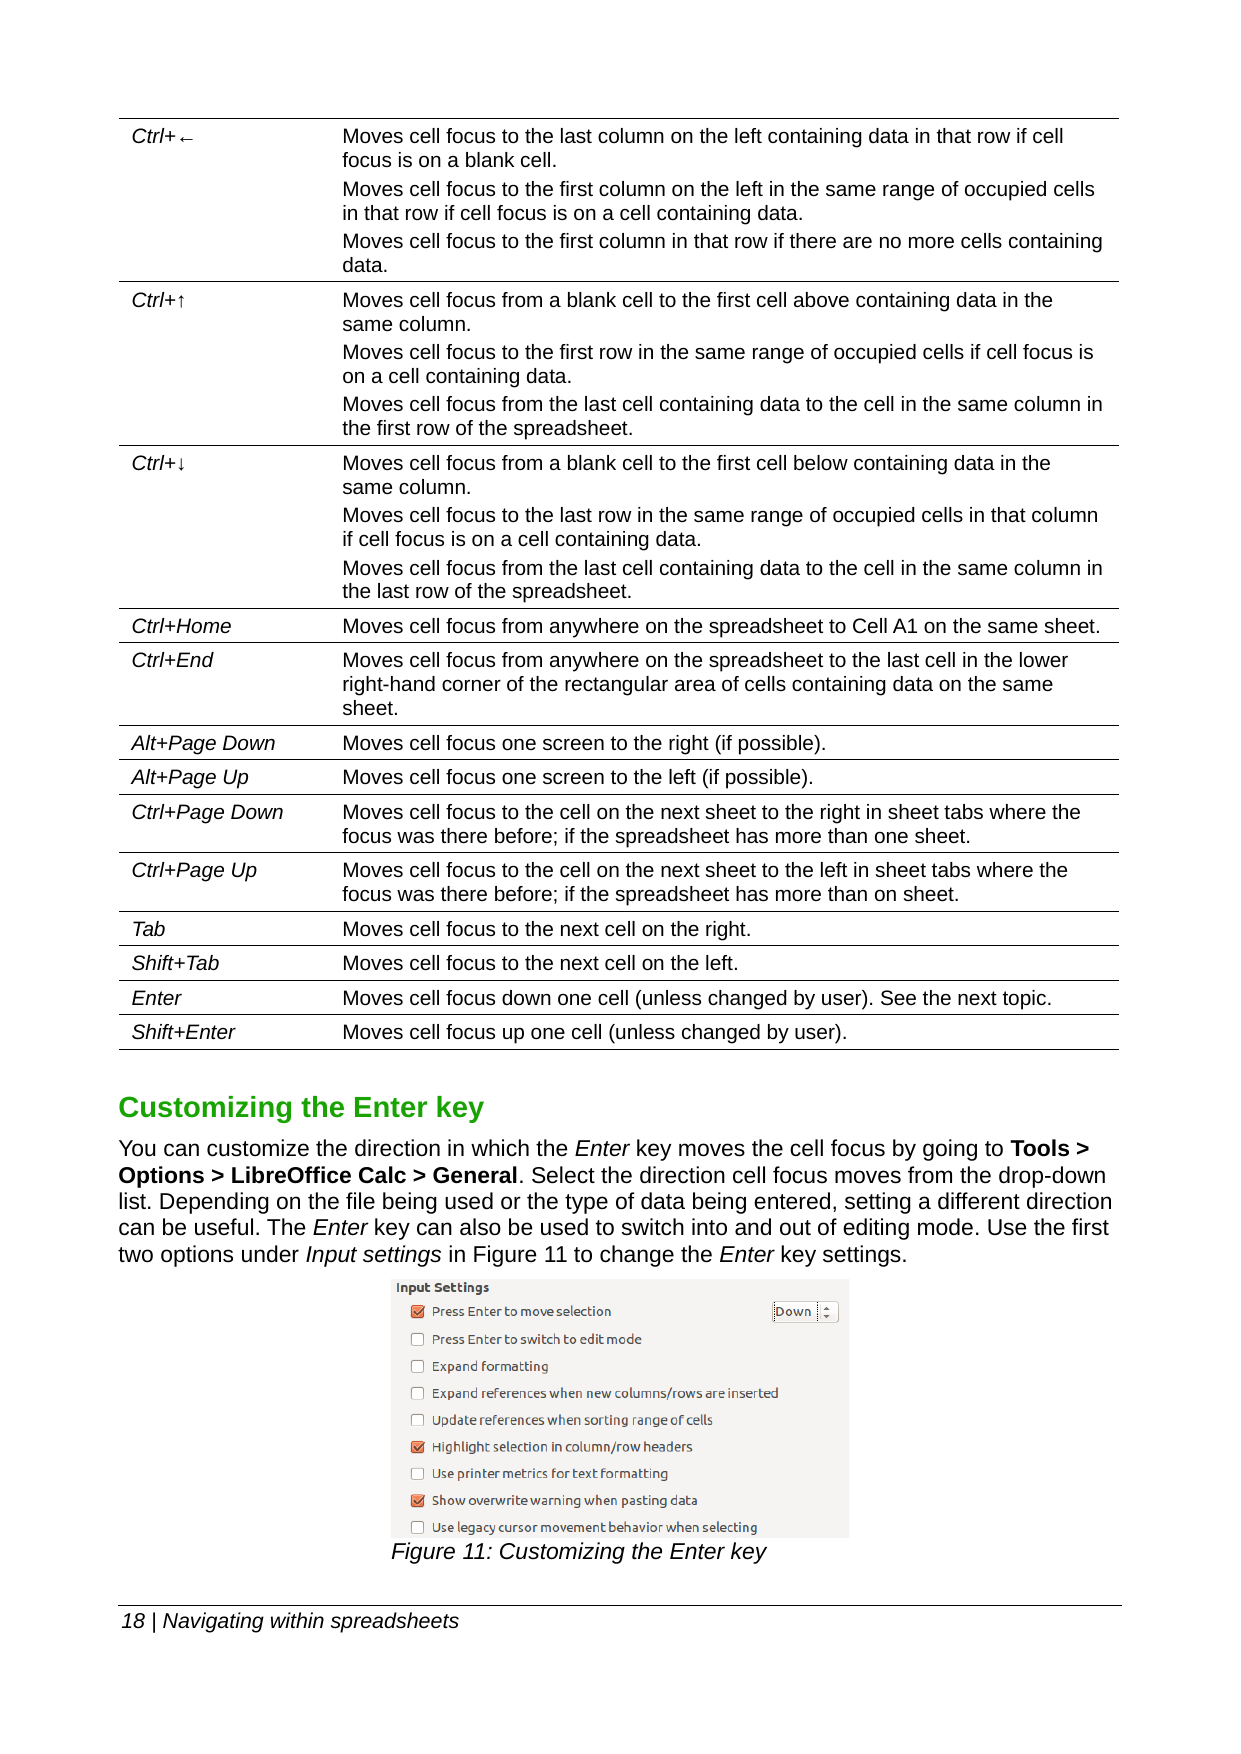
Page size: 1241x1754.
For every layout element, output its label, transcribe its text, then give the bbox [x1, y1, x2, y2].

subtitle Customizing the Enter key [118, 1090, 1122, 1123]
table_cell Ctrl+↑ [119, 282, 330, 444]
table_cell Moves cell focus to the next cell on the left. [330, 946, 1119, 979]
table_cell Tab [119, 912, 330, 945]
table_cell Ctrl+Page Down [119, 795, 330, 852]
table_cell Moves cell focus from a blank cell to the first cell above containing data in the same column. Moves cell focus to the first row in the same range of occupied cells if cell focus is on a cell containing data. Moves cell focus from the last cell containing data to the cell in the same column in the first row of the spreadsheet. [330, 282, 1119, 444]
table_cell Alt+Page Up [119, 760, 330, 794]
table_cell Shift+Tab [119, 946, 330, 979]
table_cell Moves cell focus down one cell (unless changed by user). See the next topic. [330, 981, 1119, 1014]
table_cell Moves cell focus to the last column on the left containing data in that row if cell focus is on a blank cell. Moves cell focus to the first column on the left in the same range of occupied cells in that row if cell focus is on a cell containing data. Moves cell focus to the first column in that row if there are no more cells containing data. [330, 119, 1119, 281]
table_cell Alt+Page Down [119, 726, 330, 759]
table_cell Moves cell focus to the cell on the next sheet to the left in sheet tabs where the focus was there before; if the spreadsheet has more than on sheet. [330, 853, 1119, 911]
table_cell Ctrl+← [119, 119, 330, 281]
picture [390, 1279, 850, 1538]
table_cell Moves cell focus to the next cell on the right. [330, 912, 1119, 945]
table_cell Ctrl+Home [119, 609, 330, 642]
table_cell Shift+Enter [119, 1015, 330, 1048]
text You can customize the direction in which the Enter key moves the cell focus by going to Tools > Options > LibreOffice Calc > General. Select the direction cell focus moves from the drop-down list. Depending on the file being used or the type of data being entered, setting a different direction can be useful. The Enter key can also be used to switch into and out of editing mode. Use the first two options under Input settings in Figure 11 to change the Enter key settings. [118, 1135, 1122, 1267]
table_cell Moves cell focus from a blank cell to the first cell below containing data in the same column. Moves cell focus to the last row in the same range of occupied cells in that column if cell focus is on a cell containing data. Moves cell focus from the last cell containing data to the cell in the same column in the last row of the spreadsheet. [330, 446, 1119, 608]
table_cell Enter [119, 981, 330, 1014]
table_cell Moves cell focus from anywhere on the spreadsheet to the last cell in the lower right-hand corner of the rectangular area of cells containing data on the same sheet. [330, 643, 1119, 725]
table_cell Moves cell focus one screen to the right (if possible). [330, 726, 1119, 759]
table_cell Moves cell focus one screen to the left (if possible). [330, 760, 1119, 794]
table_cell Ctrl+↓ [119, 446, 330, 608]
table_cell Moves cell focus to the cell on the next sheet to the right in sheet tabs where the focus was there before; if the spreadsheet has more than one sheet. [330, 795, 1119, 852]
table_cell Moves cell focus from anywhere on the spreadsheet to Cell A1 on the same sheet. [330, 609, 1119, 642]
table_cell Moves cell focus up one cell (unless changed by user). [330, 1015, 1119, 1048]
table_cell Ctrl+End [119, 643, 330, 725]
text Figure 11: Customizing the Enter key [391, 1538, 849, 1564]
table_cell Ctrl+Page Up [119, 853, 330, 911]
